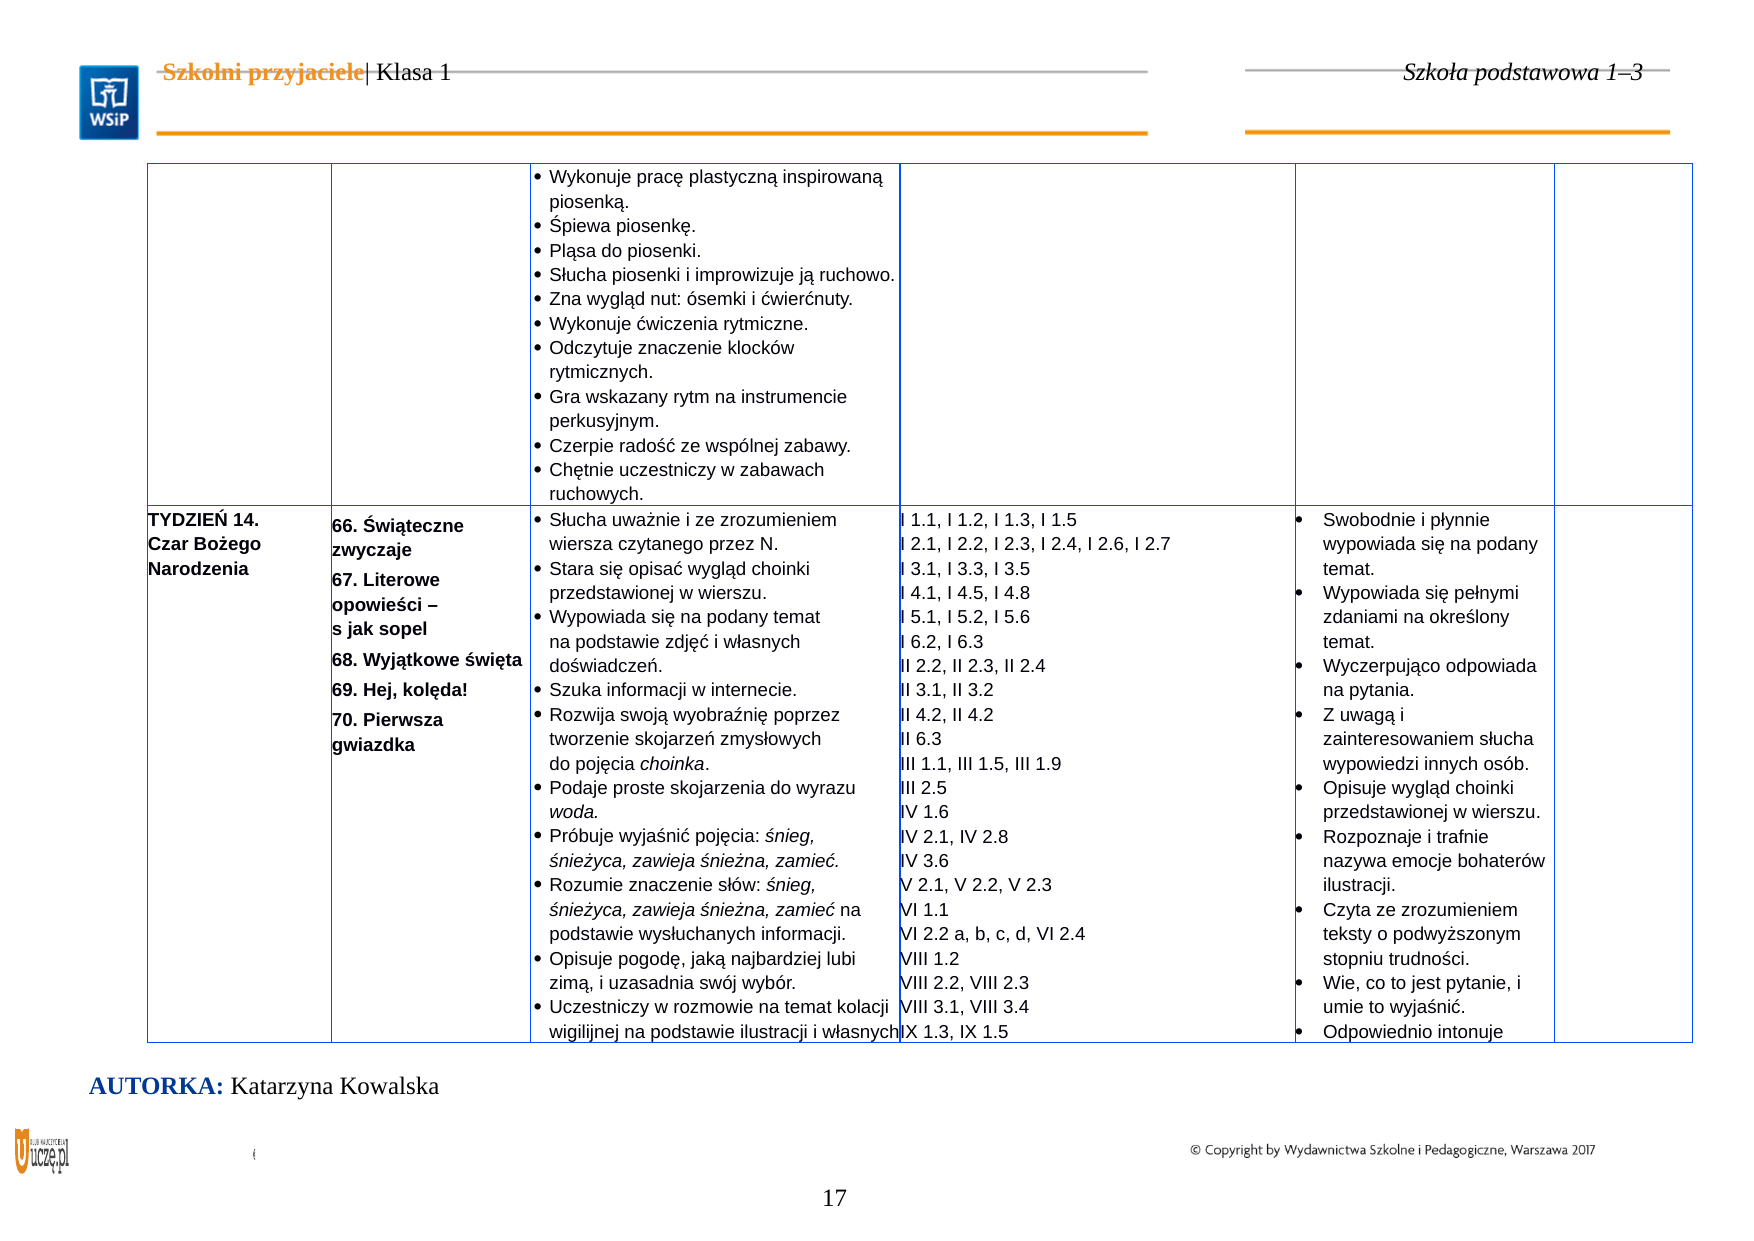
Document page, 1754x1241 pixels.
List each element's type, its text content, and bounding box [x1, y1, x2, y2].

table_cell Słucha ze zrozumieniem tekstu czytanego przez N. Odpowiada na pytania do wysłuchanego tekstu. Wymienia propozycje odpowiedzi na pytanie. Słucha wiersza i go analizuje. Uczestniczy w ćwiczeniach oddechowych. Uważnie ogląda ilustrację. Wypowiada się na temat ilustracji. Opowiada historyjkę obrazkową zgodnie z chronologią wydarzeń. Wypowiada się na temat pomocy innym ludziom i radości, jaka temu towarzyszy. Wie, że należy pomagać osobom pokrzywdzonym i słabszym. Swobodnie wypowiada się na podstawie wysłuchanych informacji na temat obdarowywania prezentami w różnych krajach. Wie, co to jest dar i podarek. Uczestniczy w dyskusji na temat podarunków. Ocenia zachowanie bohatera opowiadania. Wskazuje najważniejszy fragment opowiadania i uzasadnia swój wybór. Układa tytuły do obrazków. Odgrywa zaproponowaną rolę. Układa dialogi. Omawia i porównuje scenki. Ćwiczy koncentrację. Rozpoznaje poznane litery. Rozpoznaje litery u i ó wśród innych liter. Rozpoznaje litery u, U oraz ó, Ó w tekście. Dokonuje analizy i syntezy słuchowo-wzrokowej wyrazów. Buduje strukturę dźwiękową wyrazu podstawowego. Porównuje litery u, U pisane i drukowane. Porównuje litery ó, Ó pisane i drukowane. Pisze litery u, U oraz ó, Ó w liniaturze. Pisze wyrazy i zdania w liniaturze. Wie, że tak samo brzmiące głoski można oznaczyć w wyrazach literami u oraz ó. Pisze nazwy obrazków. Zna pisownię niektórych wyrazów z ó, u. Pisze zdania po śladzie i uzupełnia je wyrazami. Pamięta o użyciu wielkiej litery na początku zdania i postawieniu kropki na końcu zdania. Rysuje po śladzie i samodzielnie. Odczytuje zdanie obrazkowo-wyrazowe. Czyta krótkie teksty ze zrozumieniem. Odpowiada na pytania do tekstu. Szuka wyrazów w tabeli. Łączy zdanie z odpowiednim obrazkiem. Rozwiązuje zagadki. Wpisuje brakujące litery w wyrazach. Układa imiona tak, aby powstało hasło. Podaje przykłady wykorzystania worka. Zna przeznaczenie (zastosowanie) różnych przedmiotów. Z uwagą słucha informacji i na ich podstawie uzupełnia list. Wie, z jakich elementów składa się list. Uczestniczy w rozmowie na temat pszczół i ich życia. Wie, na czym polega praca pszczelarza. Uczestniczy w rozmowie na temat pracowitości pszczół. Potrafi powiedzieć, jak powstaje miód. Wskazuje pokarm dla leśnych zwierząt. Wie, czym żywią się żubry. Rozpoznaje liczbę 10. Potrafi odczytać i zapisać liczbę 10. Potrafi porównać liczbę elementów Wyszukuje w otoczeniu zbiory o określonej liczbie elementów i tworzy takie zbiory. Rozumie pojęcie liczby 10 w aspekcie kardynalnym i porządkowym. Określa, czego jest po 10, czego jest więcej albo czego jest mniej niż 10. Dostrzega podobieństwo liczby 10 do innych znaków i przedmiotów. Uczestniczy w zabawach manipulacyjnych – układa liczmany zgodnie z N. Tworzy pary elementów. Odróżnia stronę lewą od prawej. Wymienia poznane liczby od najmniejszej do największej, a następnie od największej do najmniejszej. Doskonali umiejętność dodawania i odejmowania w zakresie 10. Dopełnia do 10. Rozkłada liczbę 10 na składniki. Zapisuje liczby poznane do tej pory. Zapisuje działania i wyniki działań. Analizuje działania na odejmowanie. Rozwiązuje i układa zagadki matematyczne. Zna zasady gry. Stosuje zasadę fair play w grze. Wykonuje polecenia N. Mówi innym miłe słowa. Uświadamia sobie, że swoim postępowaniem może sprawić komuś radość. Uświadamia sobie, że obdarowywanie innych jest przyjemniejsze niż przyjmowanie prezentów. Szanuje zdanie innych. Współpracuje z innymi w sytuacji zadaniowej. Planuje wykonanie upominku okolicznościowego i go wykonuje. Porównuje dwa obrazki i dostrzega między nimi różnice. Dorysowuje brakujące elementy na obrazku. Dokładnie i starannie koloruje obrazek. Rysuje postać Mikołaja w pomniejszeniu. Wykonuje pracę plastyczną inspirowaną piosenką. Śpiewa piosenkę. Pląsa do piosenki. Słucha piosenki i improwizuje ją ruchowo. Zna wygląd nut: ósemki i ćwierćnuty. Wykonuje ćwiczenia rytmiczne. Odczytuje znaczenie klocków rytmicznych. Gra wskazany rytm na instrumencie perkusyjnym. Czerpie radość ze wspólnej zabawy. Chętnie uczestniczy w zabawach ruchowych. [531, 164, 899, 505]
table_cell TYDZIEŃ 14. Czar Bożego Narodzenia [148, 506, 331, 1042]
table_cell [332, 164, 530, 505]
table_cell Swobodnie i płynnie wypowiada się na podany temat. Wypowiada się pełnymi zdaniami na określony temat. Wyczerpująco odpowiada na pytania. Z uwagą i zainteresowaniem słucha wypowiedzi innych osób. Opisuje wygląd choinki przedstawionej w wierszu. Rozpoznaje i trafnie nazywa emocje bohaterów ilustracji. Czyta ze zrozumieniem teksty o podwyższonym stopniu trudności. Wie, co to jest pytanie, i umie to wyjaśnić. Odpowiednio intonuje pytanie. Starannie i kształtnie pisze znak zapytania w liniaturze. Starannie i kształtnie zapisuje poznane litery. Formułuje trafne pytania. Stosuje prawo przemienności dodawania. Dodaje i odejmuje w pamięci. Umie opisać doświadczenie i podsumować wyniki. Wspólnie z innymi rozwiązuje problem. Definiuje typowe zjawiska występujące zimą. Rozumie i wyjaśnia znaczenie słów: śnieg, śnieżyca, zawieja śnieżna, zamieć. Definiuje pojęcia. Potrafi przedstawić stanowisko swojej grupy, posługując się trafnymi argumentami. Dokładnie i poprawnie wykonuje polecenia N. Ubiera choinkę, dbając o estetykę i porządek. Trafnie ocenia nastrój utworu muzycznego i wskazuje obraz malarski odzwierciedlający ten nastrój. Utrzymuje porządek w swoim miejscu pracy i zachęca do tego innych. Czerpie radość z zabaw ruchowych. [1296, 506, 1554, 1042]
table_cell Słucha uważnie i ze zrozumieniem wiersza czytanego przez N. Stara się opisać wygląd choinki przedstawionej w wierszu. Wypowiada się na podany temat na podstawie zdjęć i własnych doświadczeń. Szuka informacji w internecie. Rozwija swoją wyobraźnię poprzez tworzenie skojarzeń zmysłowych do pojęcia choinka. Podaje proste skojarzenia do wyrazu woda. Próbuje wyjaśnić pojęcia: śnieg, śnieżyca, zawieja śnieżna, zamieć. Rozumie znaczenie słów: śnieg, śnieżyca, zawieja śnieżna, zamieć na podstawie wysłuchanych informacji. Opisuje pogodę, jaką najbardziej lubi zimą, i uzasadnia swój wybór. Uczestniczy w rozmowie na temat kolacji wigilijnej na podstawie ilustracji i własnych doświadczeń. Odróżnia tradycje bożonarodzeniowe od tradycji związanych z innymi uroczystościami i świętami. Poznaje tradycje i zwyczaje wigilijnej kolacji różnych grup społecznych. Zna bożonarodzeniowe tradycje i zwyczaje obchodzone przez inne grupy społeczne i w innych regionach kraju. Odczytuje i zapisuje wyrazy związane z Bożym Narodzeniem. Dostrzega różnice i podobieństwa w zwyczajach wigilijnych rówieśników. Nazywa uczucia i emocje bohaterów ilustracji. Poznaje tradycję siadania do wigilijnej kolacji z pierwszą gwiazdką. Słucha wypowiedzi innych. Współtworzy opowiadanie. Opisuje wygląd kolędników na podstawie wiersza, ilustracji i własnych doświadczeń. Rozumie słowa: turoń i pozłotko. Próbuje samodzielnie zdefiniować pojęcia. Tworzy wyobrażeniowe obrazy na podstawie wysłuchanego tekstu. Opowiada o swoich wrażeniach. Formułuje życzenia. Odszyfrowuje i zaszyfrowuje wyrazy. Uzasadnia swoją wypowiedź. Formułuje pytania do ilustracji. Słucha wypowiedzi innych osób. Wie, jak należy intonować pytanie. Czyta pytania ze zrozumieniem. Dokonuje analizy głoskowej wyrazów. Pisze odpowiedź na pytanie. Pisze znak zapytania. Układa zdania z rozsypanki wyrazowej. Pamięta o wielkiej literze na początku zdania i kropce na końcu zdania. Zapisuje poprawnie wyrazy i zdania trudne ortograficznie. Wie, kiedy używa się wykrzyknika. Zapisuje wykrzyknik po śladzie i samodzielnie. Czyta tekst z odpowiednią intonacją. Przelicza głoski w nazwach obrazków i łączy obrazki z odpowiednią liczbą. Nadaje tytuły obrazkom. Przelicza wyrazy w zdaniu. Rozpoznaje litery s, S w wyrazach i w tekście. Dokonuje analizy i syntezy słuchowo-wzrokowej wyrazów. Buduje strukturę dźwiękową wyrazu podstawowego. Porównuje litery s, S pisane i drukowane. Pisze litery s, S w liniaturze. Pisze wyrazy i zdania w liniaturze. Układa zdania z rozsypanych wyrazów. Czyta krótkie teksty ze zrozumieniem. Słucha ze zrozumieniem tekstów czytanych przez N. Układa literę ze swego ciała. Uczestniczy w zabawie pantomimicznej. Poznaje prawo przemienności liczb w działaniach na dodawanie. Porównuje ceny zakupów. Rozwiązuje zadania na obliczenia pieniężne. Układa z podanych liczb działania na dodawanie i odejmowanie. Analizuje zapis działań. Analizuje i rozwiązuje zadania z treścią. Rozwiązuje i układa zadania tekstowe na dodawanie i odejmowanie. Wyjaśnia symbole pogody. Opowiada o pogodzie przedstawionej na ilustracji. Przygotowuje scenkę. Odgrywa scenkę dramową. Zadaje pytania dotyczące zjawisk pogodowych. Wie, jak powstaje sopel. Z uwagą ogląda film o powstawaniu sopli. Wykonuje doświadczenie „Woda, sól, mróz”. Potrafi wyciągnąć wnioski z doświadczenia związanego z zachowywaniem się lodu w wodzie. Wspólnie z innymi ubiera choinkę. Szanuje innych. Dokładnie koloruje sople. Bezpiecznie posługuje się nożyczkami. Dekoruje salę. Współdziała z innymi w sytuacjach zadaniowych. Dzieli się swoimi pomysłami na rozwiązanie sytuacji problemowej. Wykonuje pracę techniczną na podany temat. Utrzymuje porządek w swoim miejscu pracy. Wykonuje polecenia N. Zna kolejną zwrotkę piosenki „Niesforne literki”. Śpiewa piosenkę. Pląsa do piosenki. Potrafi zaśpiewać kolędę i pastorałkę. Porusza się zgodnie z tempem utworu, naśladując jazdę na łyżwach. Wskazuje obraz pasujący do utworu muzycznego. Wykonuje improwizację ruchową do muzyki. Poprawia swoją sprawność fizyczną poprzez uczestnictwo w zabawach ruchowych. [531, 506, 899, 1042]
picture [0, 6, 1671, 164]
table_cell [148, 164, 331, 505]
table_cell I 1.1, I 1.2, I 1.3, I 1.5 I 2.1, I 2.2, I 2.3, I 2.4, I 2.6, I 2.7 I 3.1, I 3.3, I 3.5 I 4.1, I 4.5, I 4.8 I 5.1, I 5.2, I 5.6 I 6.2, I 6.3 II 2.2, II 2.3, II 2.4 II 3.1, II 3.2 II 4.2, II 4.2 II 6.3 III 1.1, III 1.5, III 1.9 III 2.5 IV 1.6 IV 2.1, IV 2.8 IV 3.6 V 2.1, V 2.2, V 2.3 VI 1.1 VI 2.2 a, b, c, d, VI 2.4 VIII 1.2 VIII 2.2, VIII 2.3 VIII 3.1, VIII 3.4 IX 1.3, IX 1.5 [901, 506, 1295, 1042]
table_cell [1555, 506, 1692, 1042]
table_cell Swobodnie i płynnie wypowiada się na określony temat. Wymienia propozycje odpowiedzi na pytanie i argumentuje swoją wypowiedź. Z uwagą i ze zrozumieniem słucha wiersza czytanego przez N. Dokonuje trafnej analizy wiersza. Dokonuje porównania dwóch przedstawień i uzasadnia swoją ocenę. Wyjaśnia znaczenie wyrazów: dar, podarek. Aktywnie uczestniczy w dyskusji na temat podarunków. Dokonuje trafnej oceny zachowania bohatera opowiadania. Rysuje starannie po śladzie i samodzielnie. Pisze kształtnie i starannie liczbę 10 w kratownicy. Starannie i kształtnie pisze litery, wyrazy i zdania w liniaturze. Wie, czy w nazwie obrazka występuje ó czy u. Czyta teksty o podwyższonym stopniu trudności. Zna instrukcję i zasady gry oraz stosuje się do nich. Rozumie i wyjaśnia, dlaczego pracowitych ludzi porównuje się do pszczół i mrówek. Wie, że pszczoły i mrówki zalicza się do owadów społecznych. Właściwie zachowuje się w sytuacji zwycięstwa i porażki. Rozumie, że dobroć może być źródłem szczęścia dla nas samych. Rozumie i wyjaśnia, dlaczego przyjemniej jest robić prezenty dla innych, niż dostawać je samemu. Wie, że swoim postępowaniem może sprawić komuś radość. [1296, 164, 1554, 505]
picture [1181, 1132, 1607, 1178]
table_cell 66. Świąteczne zwyczaje 67. Literowe opowieści – s jak sopel 68. Wyjątkowe święta 69. Hej, kolęda! 70. Pierwsza gwiazdka [332, 506, 530, 1042]
table_cell [901, 164, 1295, 505]
table_cell [1555, 164, 1692, 505]
